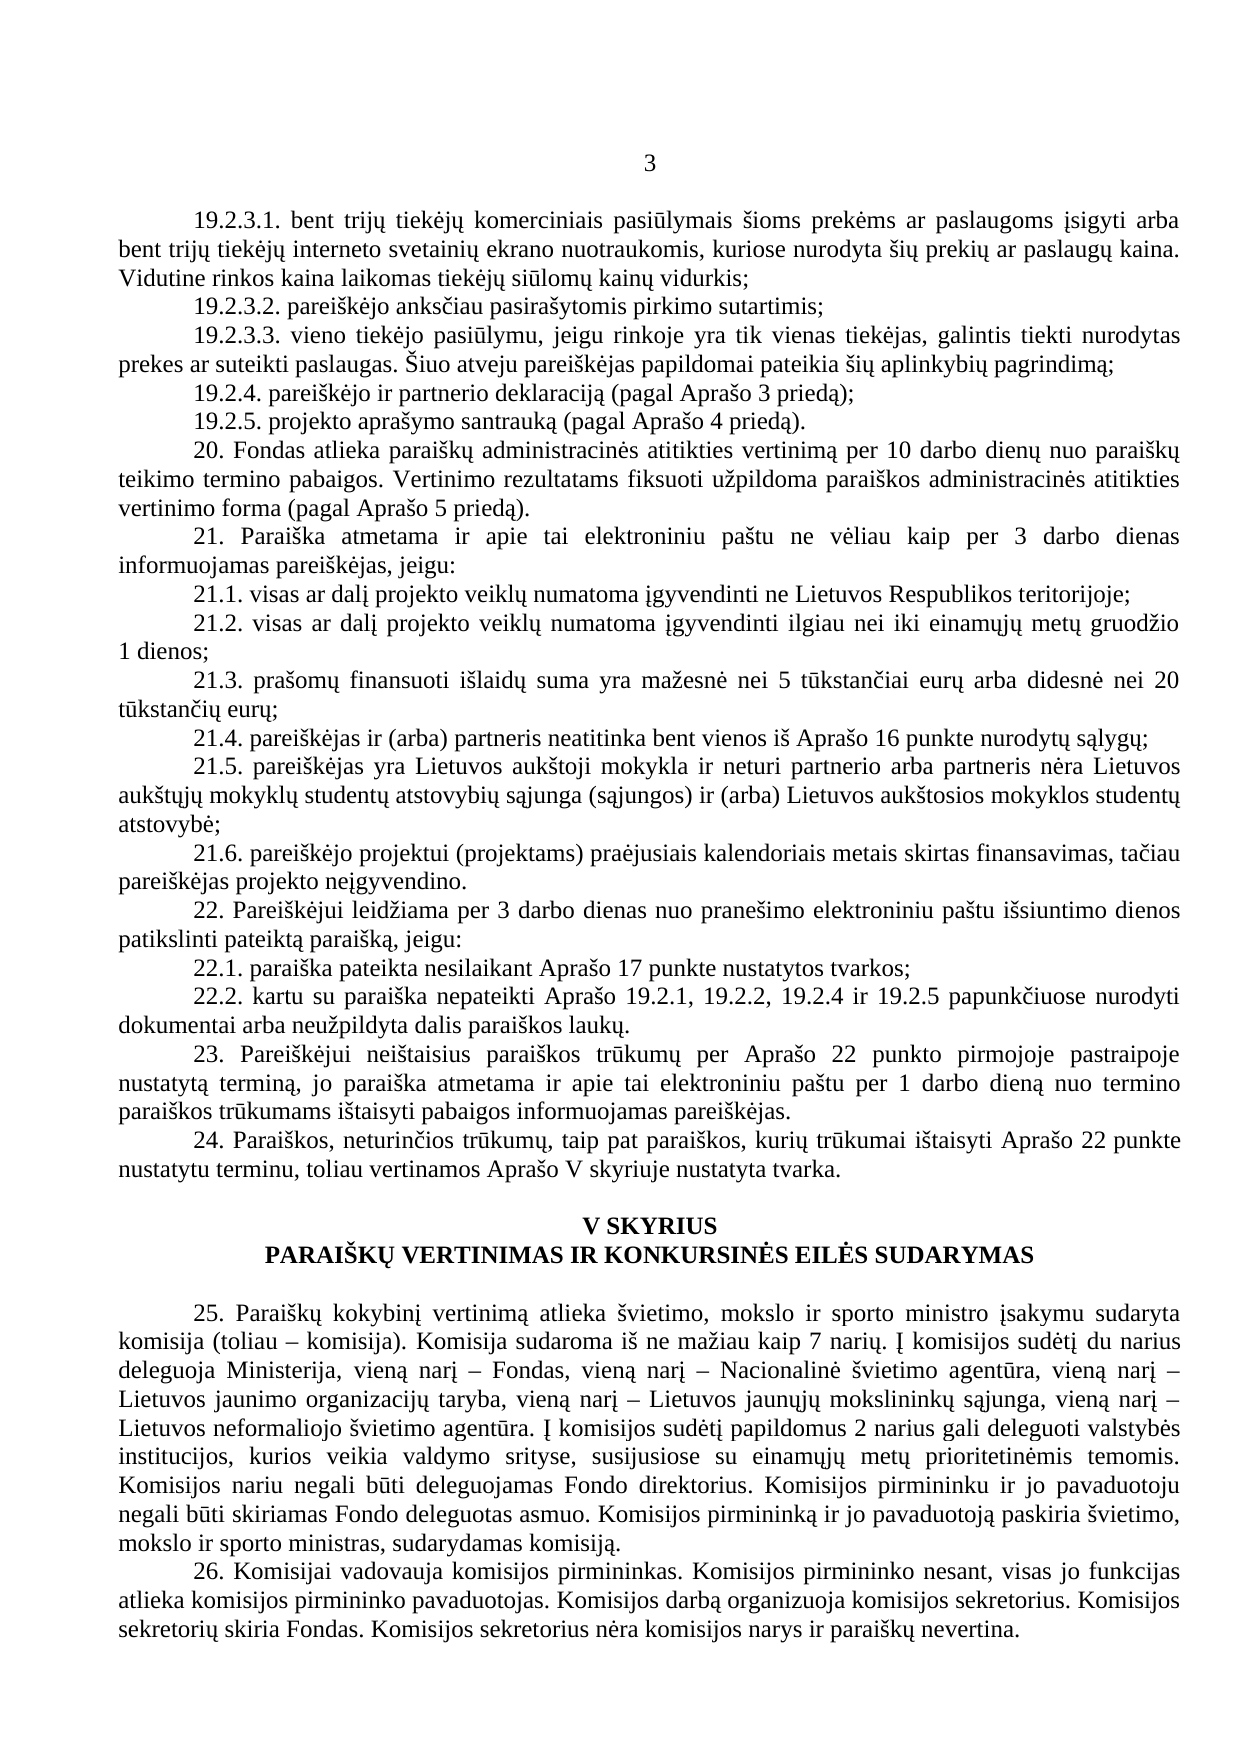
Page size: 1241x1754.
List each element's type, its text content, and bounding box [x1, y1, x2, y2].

text 21.3. prašomų finansuoti išlaidų suma yra mažesnė nei 5 tūkstančiai eurų arba didesnė nei 20 tūkstančių eurų; [118, 665, 1181, 723]
text 21.5. pareiškėjas yra Lietuvos aukštoji mokykla ir neturi partnerio arba partneris nėra Lietuvos aukštųjų mokyklų studentų atstovybių sąjunga (sąjungos) ir (arba) Lietuvos aukštosios mokyklos studentų atstovybė; [118, 751, 1181, 838]
text 21.4. pareiškėjas ir (arba) partneris neatitinka bent vienos iš Aprašo 16 punkte nurodytų sąlygų; [118, 723, 1181, 751]
text 26. Komisijai vadovauja komisijos pirmininkas. Komisijos pirmininko nesant, visas jo funkcijas atlieka komisijos pirmininko pavaduotojas. Komisijos darbą organizuoja komisijos sekretorius. Komisijos sekretorių skiria Fondas. Komisijos sekretorius nėra komisijos narys ir paraiškų nevertina. [118, 1556, 1181, 1643]
text 21.6. pareiškėjo projektui (projektams) praėjusiais kalendoriais metais skirtas finansavimas, tačiau pareiškėjas projekto neįgyvendino. [118, 838, 1181, 895]
text V SKYRIUS [118, 1211, 1181, 1240]
text 20. Fondas atlieka paraiškų administracinės atitikties vertinimą per 10 darbo dienų nuo paraiškų teikimo termino pabaigos. Vertinimo rezultatams fiksuoti užpildoma paraiškos administracinės atitikties vertinimo forma (pagal Aprašo 5 priedą). [118, 435, 1181, 521]
text 19.2.4. pareiškėjo ir partnerio deklaraciją (pagal Aprašo 3 priedą); [118, 378, 1181, 406]
text 19.2.5. projekto aprašymo santrauką (pagal Aprašo 4 priedą). [118, 406, 1181, 435]
text 19.2.3.3. vieno tiekėjo pasiūlymu, jeigu rinkoje yra tik vienas tiekėjas, galintis tiekti nurodytas prekes ar suteikti paslaugas. Šiuo atveju pareiškėjas papildomai pateikia šių aplinkybių pagrindimą; [118, 320, 1181, 378]
text 24. Paraiškos, neturinčios trūkumų, taip pat paraiškos, kurių trūkumai ištaisyti Aprašo 22 punkte nustatytu terminu, toliau vertinamos Aprašo V skyriuje nustatyta tvarka. [118, 1125, 1181, 1183]
text 21. Paraiška atmetama ir apie tai elektroniniu paštu ne vėliau kaip per 3 darbo dienas informuojamas pareiškėjas, jeigu: [118, 521, 1181, 579]
text 22.2. kartu su paraiška nepateikti Aprašo 19.2.1, 19.2.2, 19.2.4 ir 19.2.5 papunkčiuose nurodyti dokumentai arba neužpildyta dalis paraiškos laukų. [118, 981, 1181, 1039]
text 22.1. paraiška pateikta nesilaikant Aprašo 17 punkte nustatytos tvarkos; [118, 953, 1181, 981]
text 21.2. visas ar dalį projekto veiklų numatoma įgyvendinti ilgiau nei iki einamųjų metų gruodžio 1 dienos; [118, 608, 1181, 665]
text 25. Paraiškų kokybinį vertinimą atlieka švietimo, mokslo ir sporto ministro įsakymu sudaryta komisija (toliau – komisija). Komisija sudaroma iš ne mažiau kaip 7 narių. Į komisijos sudėtį du narius deleguoja Ministerija, vieną narį – Fondas, vieną narį – Nacionalinė švietimo agentūra, vieną narį – Lietuvos jaunimo organizacijų taryba, vieną narį – Lietuvos jaunųjų mokslininkų sąjunga, vieną narį – Lietuvos neformaliojo švietimo agentūra. Į komisijos sudėtį papildomus 2 narius gali deleguoti valstybės institucijos, kurios veikia valdymo srityse, susijusiose su einamųjų metų prioritetinėmis temomis. Komisijos nariu negali būti deleguojamas Fondo direktorius. Komisijos pirmininku ir jo pavaduotoju negali būti skiriamas Fondo deleguotas asmuo. Komisijos pirmininką ir jo pavaduotoją paskiria švietimo, mokslo ir sporto ministras, sudarydamas komisiją. [118, 1298, 1181, 1556]
text 19.2.3.1. bent trijų tiekėjų komerciniais pasiūlymais šioms prekėms ar paslaugoms įsigyti arba bent trijų tiekėjų interneto svetainių ekrano nuotraukomis, kuriose nurodyta šių prekių ar paslaugų kaina. Vidutine rinkos kaina laikomas tiekėjų siūlomų kainų vidurkis; [118, 205, 1181, 291]
text 23. Pareiškėjui neištaisius paraiškos trūkumų per Aprašo 22 punkto pirmojoje pastraipoje nustatytą terminą, jo paraiška atmetama ir apie tai elektroniniu paštu per 1 darbo dieną nuo termino paraiškos trūkumams ištaisyti pabaigos informuojamas pareiškėjas. [118, 1039, 1181, 1125]
text 19.2.3.2. pareiškėjo anksčiau pasirašytomis pirkimo sutartimis; [118, 291, 1181, 320]
text PARAIŠKŲ VERTINIMAS IR KONKURSINĖS EILĖS SUDARYMAS [118, 1240, 1181, 1269]
text 22. Pareiškėjui leidžiama per 3 darbo dienas nuo pranešimo elektroniniu paštu išsiuntimo dienos patikslinti pateiktą paraišką, jeigu: [118, 895, 1181, 953]
text 21.1. visas ar dalį projekto veiklų numatoma įgyvendinti ne Lietuvos Respublikos teritorijoje; [118, 579, 1181, 608]
